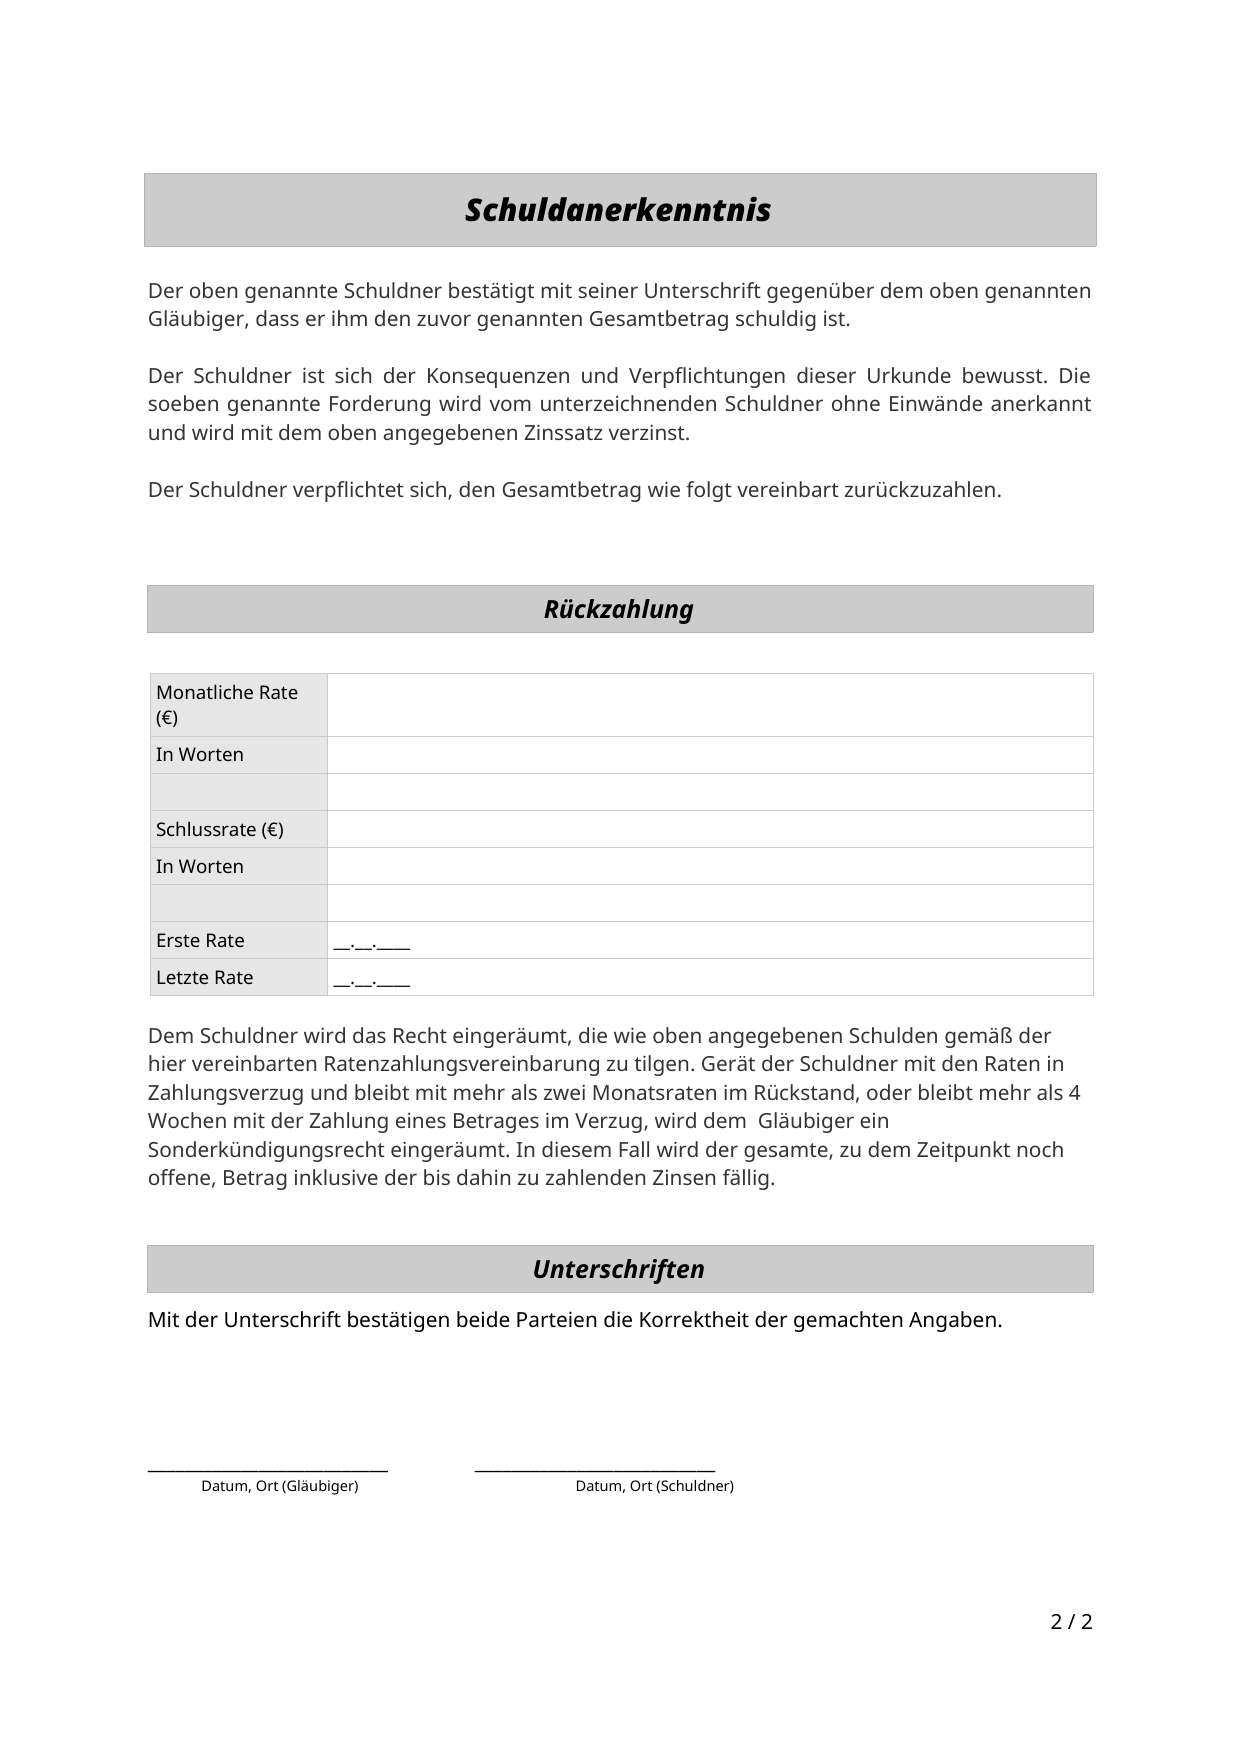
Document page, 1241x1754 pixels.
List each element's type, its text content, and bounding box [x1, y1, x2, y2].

table_cell [328, 737, 1093, 773]
text Der Schuldner verpflichtet sich, den Gesamtbetrag wie folgt vereinbart zurückzuzahlen. [148, 475, 1093, 503]
subtitle Unterschriften [148, 1246, 1093, 1292]
table_cell Erste Rate [151, 922, 327, 958]
table_cell __.__.____ [328, 959, 1093, 995]
subtitle Rückzahlung [148, 586, 1093, 632]
table_cell Letzte Rate [151, 959, 327, 995]
text Datum, Ort (Gläubiger) Datum, Ort (Schuldner) [148, 1475, 1093, 1495]
table_cell __.__.____ [328, 922, 1093, 958]
table_cell [328, 774, 1093, 810]
table_header [328, 674, 1093, 736]
table_cell In Worten [151, 737, 327, 773]
text Der oben genannte Schuldner bestätigt mit seiner Unterschrift gegenüber dem oben genannten Gläubiger, dass er ihm den zuvor genannten Gesamtbetrag schuldig ist. [148, 276, 1093, 333]
table_cell [151, 885, 327, 921]
table_cell Schlussrate (€) [151, 811, 327, 847]
text Mit der Unterschrift bestätigen beide Parteien die Korrektheit der gemachten Angaben. [148, 1305, 1093, 1333]
text __________________________ __________________________ [148, 1447, 1093, 1475]
table_header Monatliche Rate (€) [151, 674, 327, 736]
table_cell In Worten [151, 848, 327, 884]
text Der Schuldner ist sich der Konsequenzen und Verpflichtungen dieser Urkunde bewusst. Die soeben genannte Forderung wird vom unterzeichnenden Schuldner ohne Einwände anerkannt und wird mit dem oben angegebenen Zinssatz verzinst. [148, 361, 1093, 446]
table_cell [328, 848, 1093, 884]
text Dem Schuldner wird das Recht eingeräumt, die wie oben angegebenen Schulden gemäß der hier vereinbarten Ratenzahlungsvereinbarung zu tilgen. Gerät der Schuldner mit den Raten in Zahlungsverzug und bleibt mit mehr als zwei Monatsraten im Rückstand, oder bleibt mehr als 4 Wochen mit der Zahlung eines Betrages im Verzug, wird dem Gläubiger ein Sonderkündigungsrecht eingeräumt. In diesem Fall wird der gesamte, zu dem Zeitpunkt noch offene, Betrag inklusive der bis dahin zu zahlenden Zinsen fällig. [148, 1021, 1093, 1192]
table_cell [328, 811, 1093, 847]
table_cell [328, 885, 1093, 921]
table_cell [151, 774, 327, 810]
